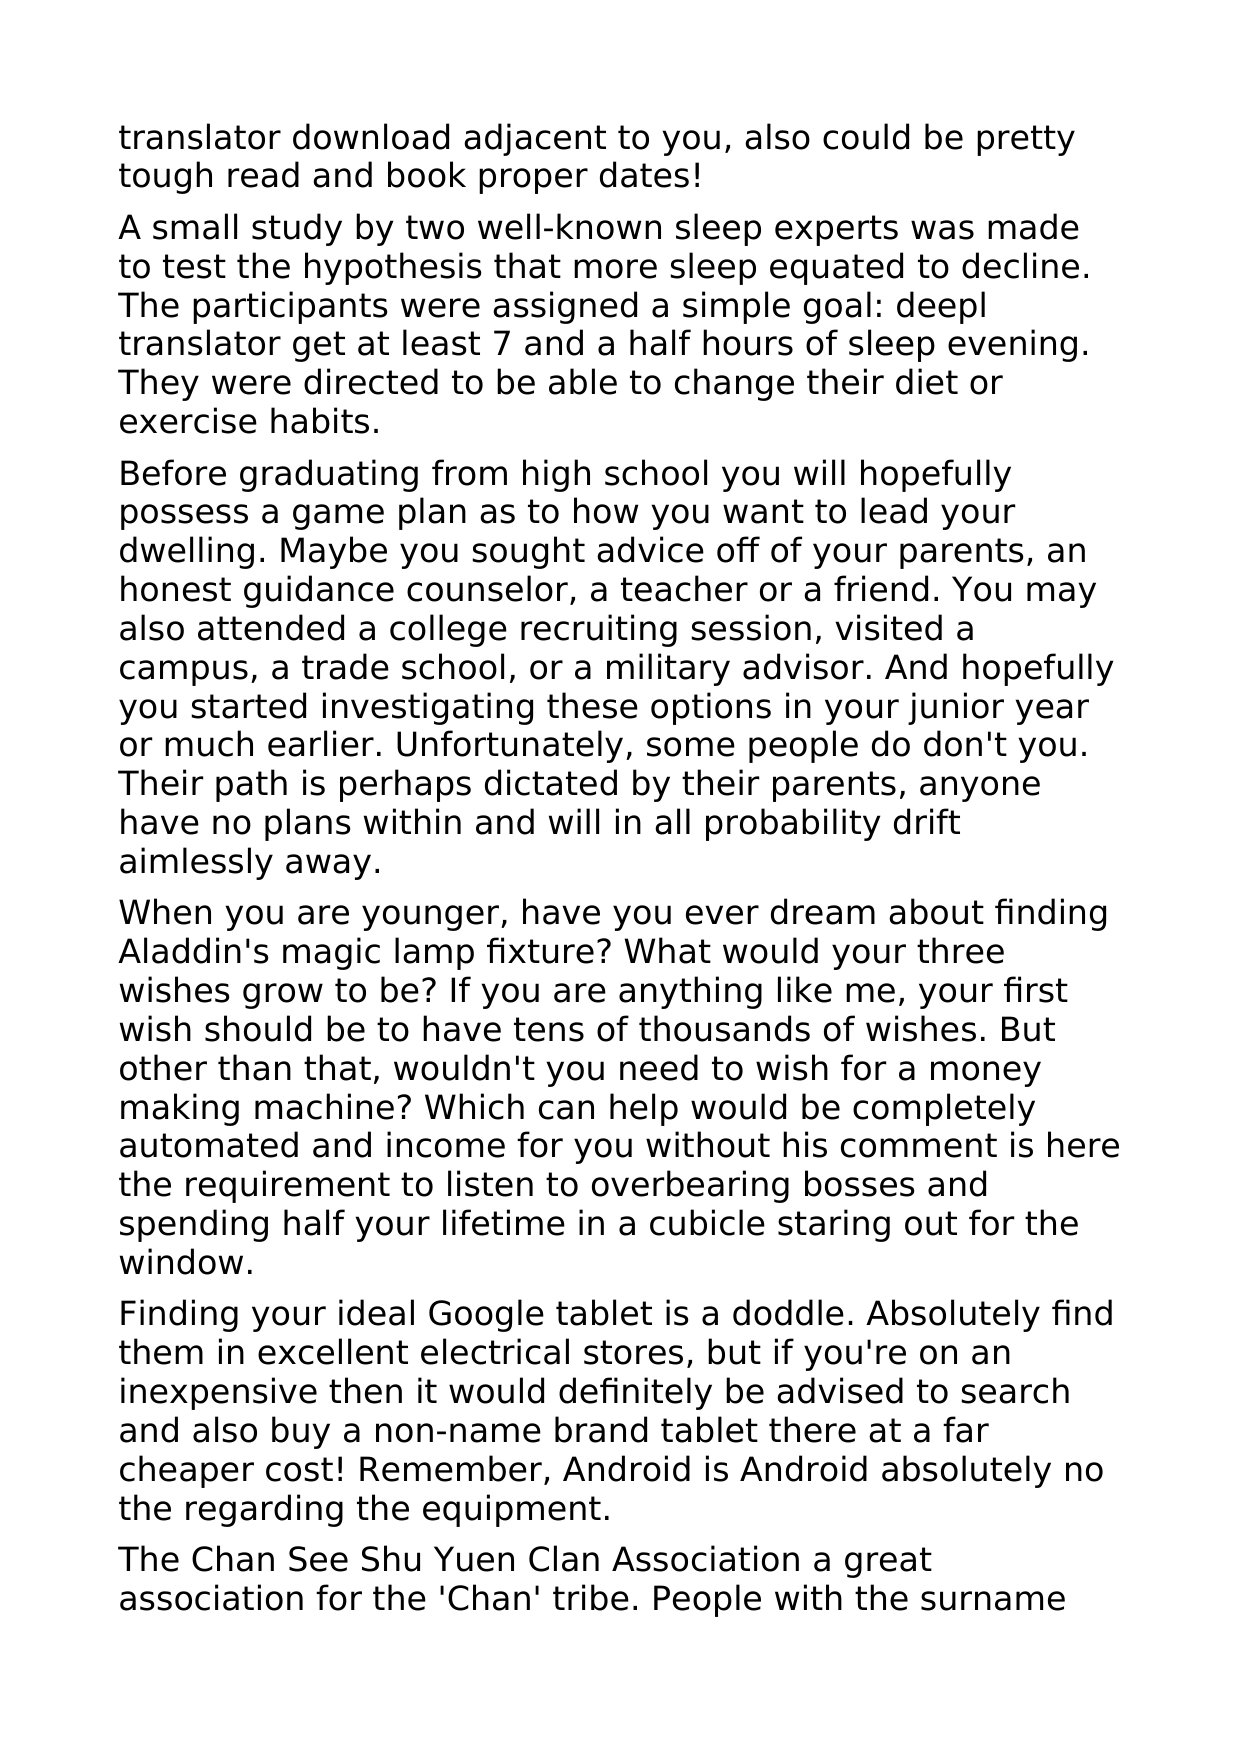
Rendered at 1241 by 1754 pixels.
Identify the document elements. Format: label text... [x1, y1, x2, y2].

text The Chan See Shu Yuen Clan Association a great association for the 'Chan' tribe. People with the surname [118, 1541, 1122, 1618]
text Before graduating from high school you will hopefully possess a game plan as to how you want to lead your dwelling. Maybe you sought advice off of your parents, an honest guidance counselor, a teacher or a friend. You may also attended a college recruiting session, visited a campus, a trade school, or a military advisor. And hopefully you started investigating these options in your junior year or much earlier. Unfortunately, some people do don't you. Their path is perhaps dictated by their parents, anyone have no plans within and will in all probability drift aimlessly away. [118, 454, 1122, 881]
text Finding your ideal Google tablet is a doddle. Absolutely find them in excellent electrical stores, but if you're on an inexpensive then it would definitely be advised to search and also buy a non-name brand tablet there at a far cheaper cost! Remember, Android is Android absolutely no the regarding the equipment. [118, 1295, 1122, 1528]
text A small study by two well-known sleep experts was made to test the hypothesis that more sleep equated to decline. The participants were assigned a simple goal: deepl translator get at least 7 and a half hours of sleep evening. They were directed to be able to change their diet or exercise habits. [118, 208, 1122, 441]
text translator download adjacent to you, also could be pretty tough read and book proper dates! [118, 118, 1122, 196]
text When you are younger, have you ever dream about finding Aladdin's magic lamp fixture? What would your three wishes grow to be? If you are anything like me, your first wish should be to have tens of thousands of wishes. But other than that, wouldn't you need to wish for a money making machine? Which can help would be completely automated and income for you without his comment is here the requirement to listen to overbearing bosses and spending half your lifetime in a cubicle staring out for the window. [118, 894, 1122, 1282]
